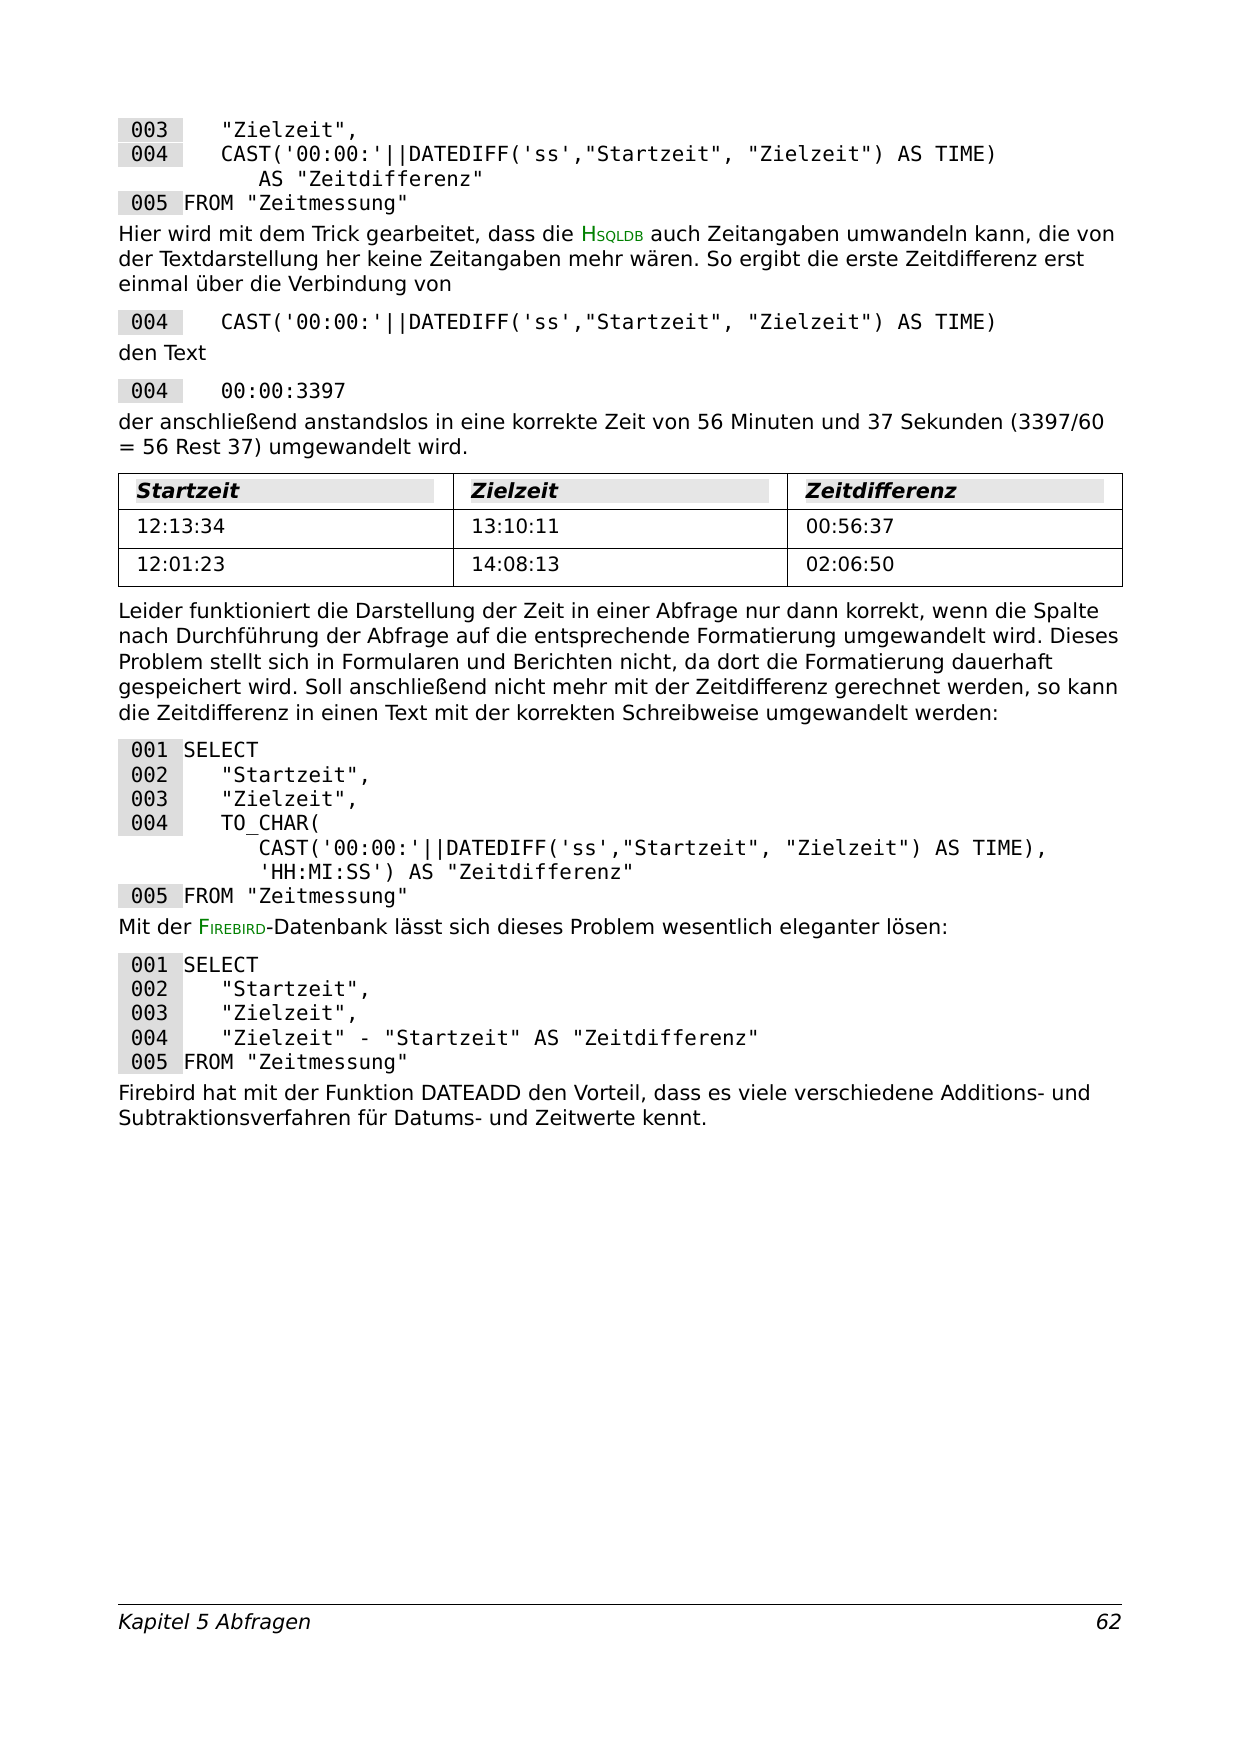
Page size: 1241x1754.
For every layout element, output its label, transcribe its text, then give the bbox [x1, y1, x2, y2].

table_cell 13:10:11 [454, 510, 787, 548]
table_cell 14:08:13 [454, 549, 787, 586]
text Firebird hat mit der Funktion DATEADD den Vorteil, dass es viele verschiedene Additions- und Subtraktionsverfahren für Datums- und Zeitwerte kennt. [118, 1081, 1122, 1130]
list AS "Zeitdifferenz" [118, 167, 1122, 191]
text den Text [118, 341, 1122, 365]
list "Zielzeit", [183, 1001, 1122, 1026]
list SELECT [118, 738, 1122, 763]
text Mit der Firebird-Datenbank lässt sich dieses Problem wesentlich eleganter lösen: [118, 915, 1122, 939]
list "Startzeit", [183, 763, 1122, 787]
table_header Zeitdifferenz [788, 474, 1122, 509]
table_cell 02:06:50 [788, 549, 1122, 586]
list 'HH:MI:SS') AS "Zeitdifferenz" [118, 860, 1122, 884]
list FROM "Zeitmessung" [183, 884, 1122, 908]
list "Startzeit", [183, 977, 1122, 1001]
list CAST('00:00:'||DATEDIFF('ss',"Startzeit", "Zielzeit") AS TIME), [118, 836, 1122, 860]
list SELECT [183, 953, 1122, 977]
list "Zielzeit", [183, 787, 1122, 811]
table_cell 12:01:23 [119, 549, 453, 586]
text der anschließend anstandslos in eine korrekte Zeit von 56 Minuten und 37 Sekunden (3397/60 = 56 Rest 37) umgewandelt wird. [118, 410, 1122, 459]
list CAST('00:00:'||DATEDIFF('ss',"Startzeit", "Zielzeit") AS TIME) [118, 142, 1122, 167]
table_header Zielzeit [454, 474, 787, 509]
text Hier wird mit dem Trick gearbeitet, dass die Hsqldb auch Zeitangaben umwandeln kann, die von der Textdarstellung her keine Zeitangaben mehr wären. So ergibt die erste Zeitdifferenz erst einmal über die Verbindung von [118, 222, 1122, 297]
table_cell 12:13:34 [119, 510, 453, 548]
table_header Startzeit [119, 474, 453, 509]
list CAST('00:00:'||DATEDIFF('ss',"Startzeit", "Zielzeit") AS TIME) [183, 310, 1122, 335]
text Leider funktioniert die Darstellung der Zeit in einer Abfrage nur dann korrekt, wenn die Spalte nach Durchführung der Abfrage auf die entsprechende Formatierung umgewandelt wird. Dieses Problem stellt sich in Formularen und Berichten nicht, da dort die Formatierung dauerhaft gespeichert wird. Soll anschließend nicht mehr mit der Zeitdifferenz gerechnet werden, so kann die Zeitdifferenz in einen Text mit der korrekten Schreibweise umgewandelt werden: [118, 599, 1122, 725]
list 00:00:3397 [183, 379, 1122, 403]
list FROM "Zeitmessung" [183, 191, 1122, 215]
list "Zielzeit" - "Startzeit" AS "Zeitdifferenz" [183, 1026, 1122, 1050]
table_cell 00:56:37 [788, 510, 1122, 548]
list FROM "Zeitmessung" [183, 1050, 1122, 1074]
list "Zielzeit", [183, 118, 1122, 142]
list TO_CHAR( [183, 811, 1122, 836]
